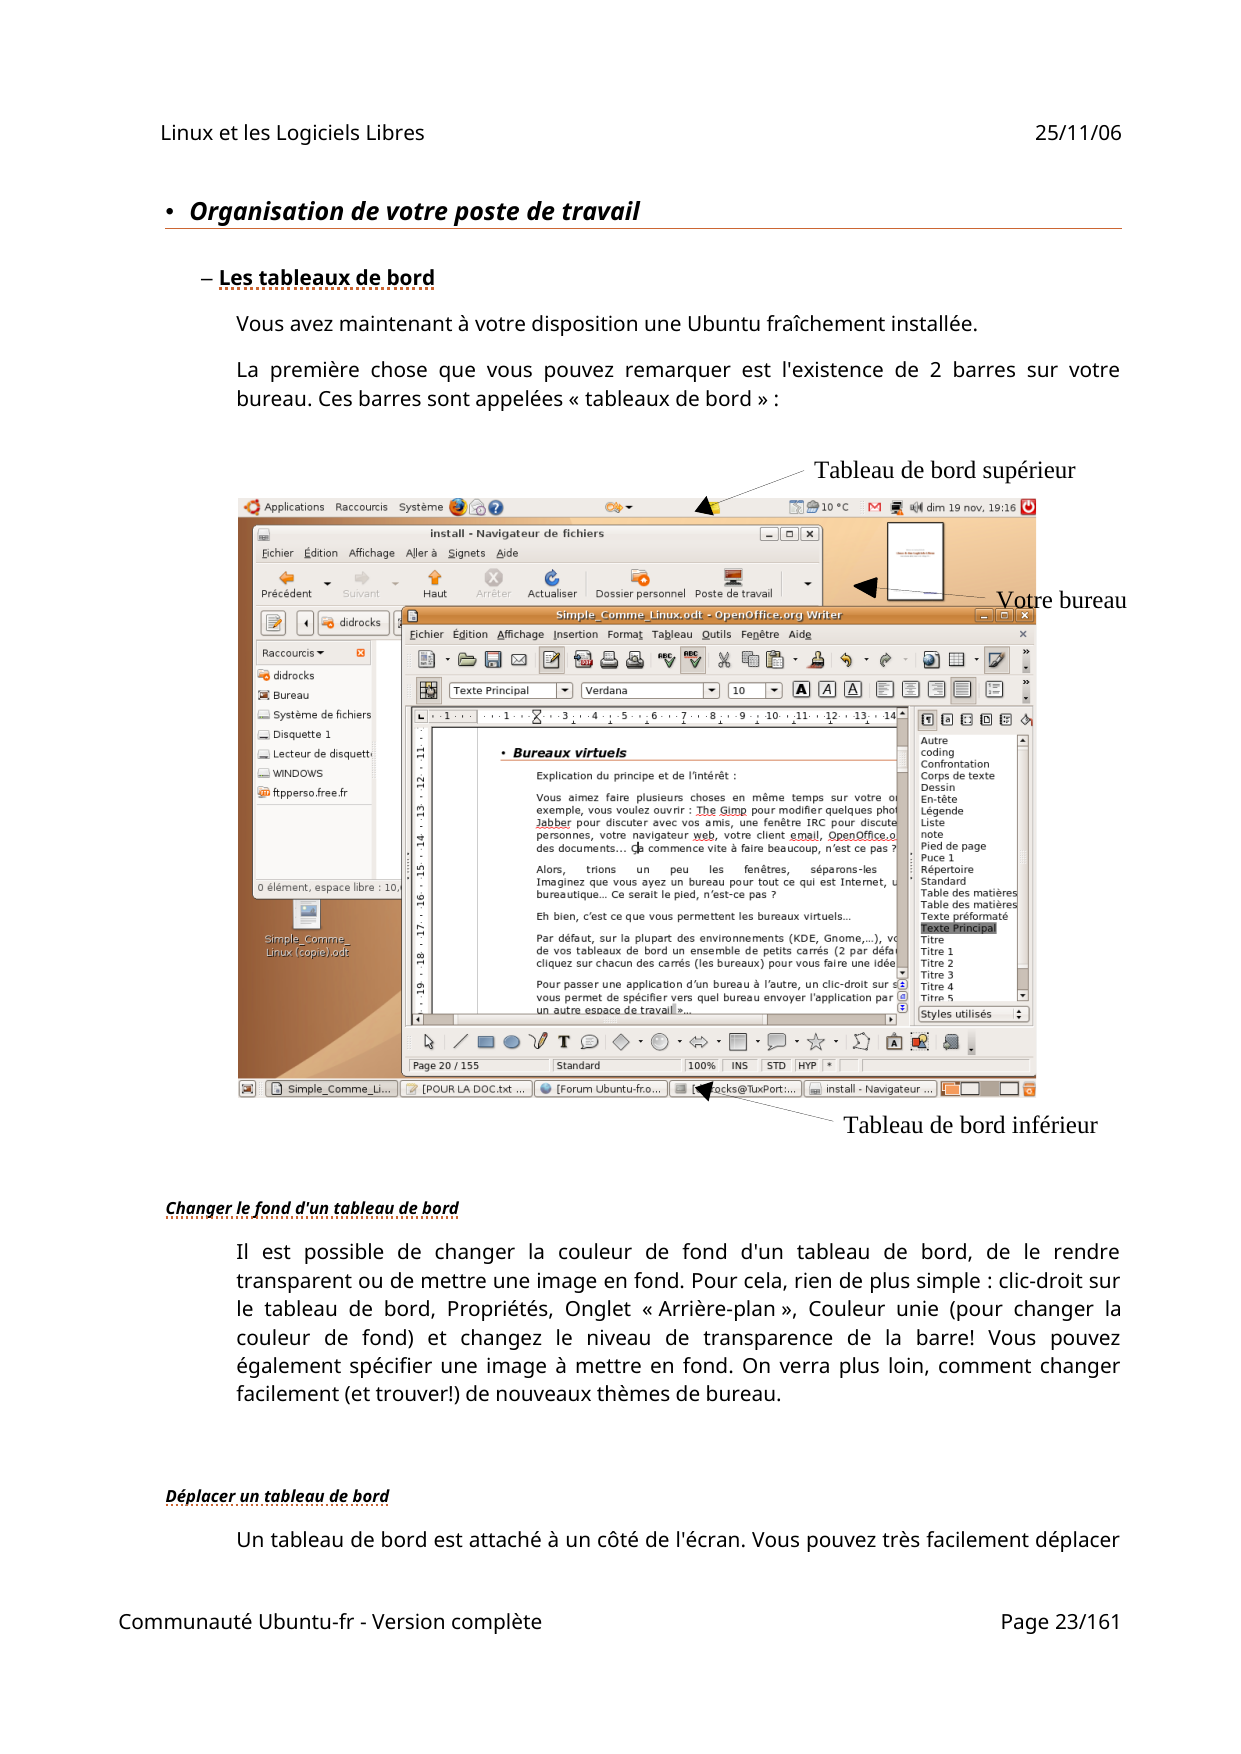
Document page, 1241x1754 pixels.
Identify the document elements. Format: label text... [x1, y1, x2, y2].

subtitle Changer le fond d'un tableau de bord [165, 1197, 1122, 1220]
subtitle Organisation de votre poste de travail [165, 194, 1122, 228]
text Il est possible de changer la couleur de fond d'un tableau de bord, de le rendre transparent ou de mettre une image en fond. Pour cela, rien de plus simple : clic-droit sur le tableau de bord, Propriétés, Onglet « Arrière-plan », Couleur unie (pour changer la couleur de fond) et changez le niveau de transparence de la barre! Vous pouvez également spécifier une image à mettre en fond. On verra plus loin, comment changer facilement (et trouver!) de nouveaux thèmes de bureau. [236, 1237, 1122, 1408]
text Vous avez maintenant à votre disposition une Ubuntu fraîchement installée. [236, 309, 1122, 338]
picture [710, 1092, 733, 1098]
subtitle Les tableaux de bord [201, 263, 1122, 292]
picture [238, 498, 1037, 1098]
text Un tableau de bord est attaché à un côté de l'écran. Vous pouvez très facilement déplacer [236, 1525, 1122, 1553]
picture [708, 498, 727, 505]
subtitle Déplacer un tableau de bord [165, 1484, 1122, 1507]
text La première chose que vous pouvez remarquer est l'existence de 2 barres sur votre bureau. Ces barres sont appelées « tableaux de bord » : [236, 356, 1122, 412]
